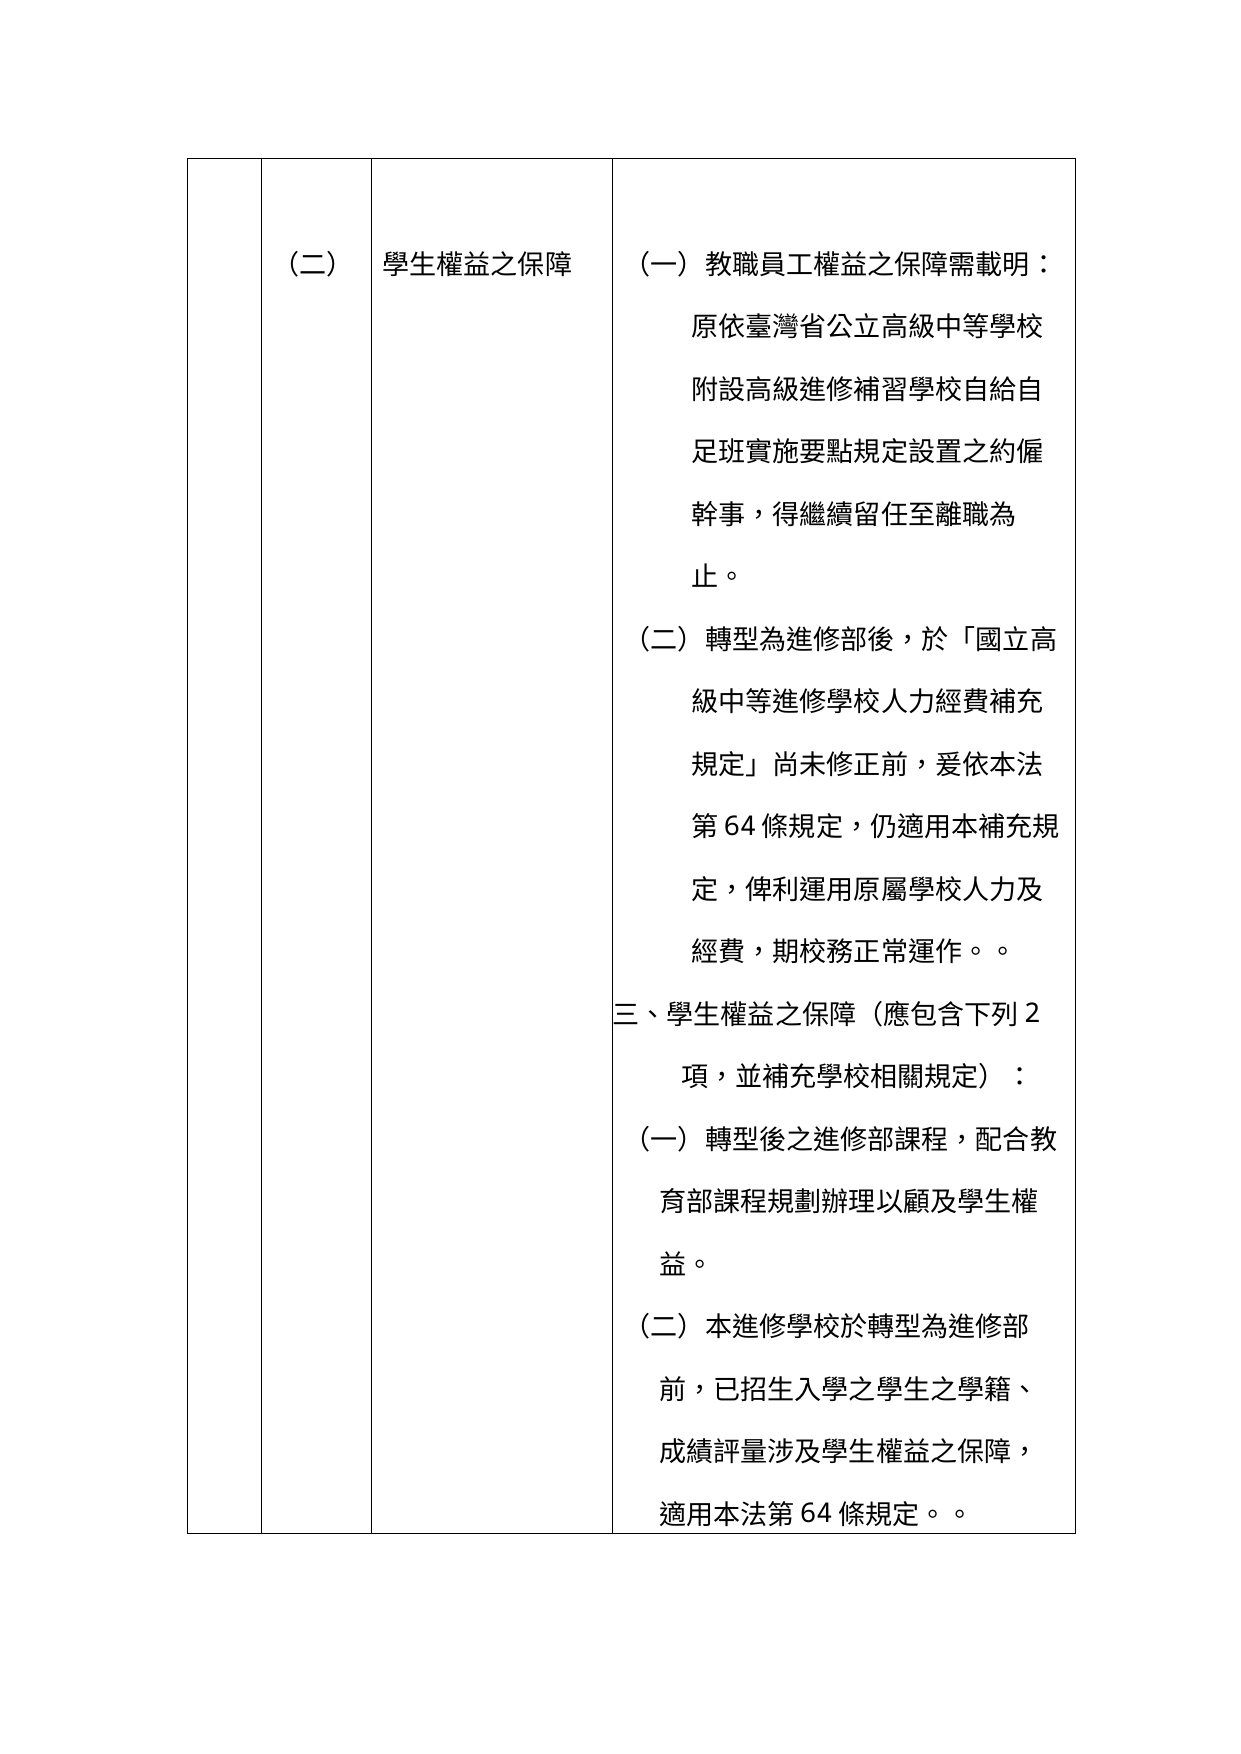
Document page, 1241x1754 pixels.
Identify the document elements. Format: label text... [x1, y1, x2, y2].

table_cell 學生權益之保障 [372, 159, 612, 1533]
table_cell [188, 159, 261, 1533]
table_cell （一）教職員工權益之保障需載明：原依臺灣省公立高級中等學校附設高級進修補習學校自給自足班實施要點規定設置之約僱幹事，得繼續留任至離職為止。 （二）轉型為進修部後，於「國立高級中等進修學校人力經費補充規定」尚未修正前，爰依本法第64條規定，仍適用本補充規定，俾利運用原屬學校人力及經費，期校務正常運作。。 三、學生權益之保障（應包含下列2項，並補充學校相關規定）： （一）轉型後之進修部課程，配合教育部課程規劃辦理以顧及學生權益。 （二）本進修學校於轉型為進修部前，已招生入學之學生之學籍、成績評量涉及學生權益之保障，適用本法第64條規定。。 [613, 159, 1075, 1533]
table_cell （二） [262, 159, 371, 1533]
